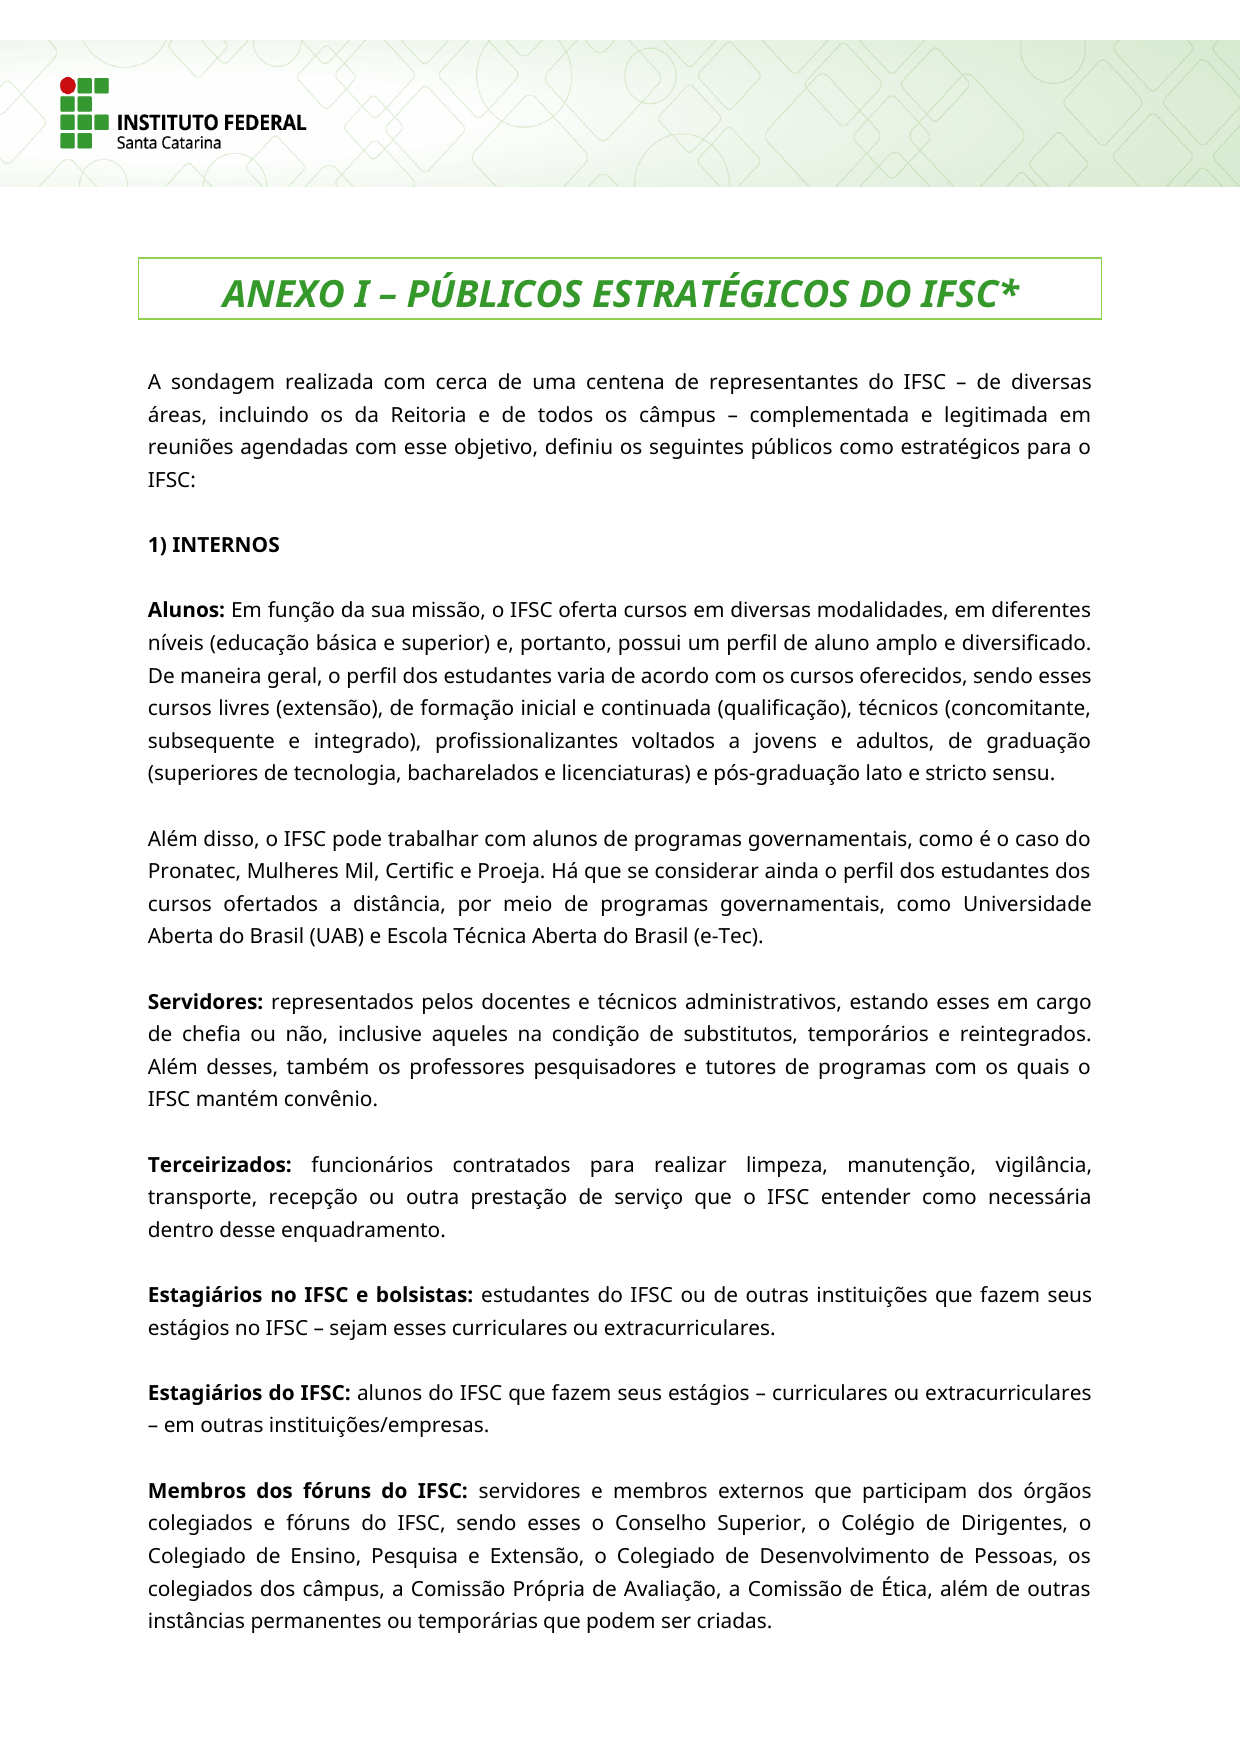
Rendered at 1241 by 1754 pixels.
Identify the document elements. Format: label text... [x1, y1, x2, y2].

text Estagiários no IFSC e bolsistas: estudantes do IFSC ou de outras instituições que fazem seus estágios no IFSC – sejam esses curriculares ou extracurriculares. [148, 1280, 1093, 1341]
text Estagiários do IFSC: alunos do IFSC que fazem seus estágios – curriculares ou extracurriculares – em outras instituições/empresas. [148, 1378, 1093, 1439]
subtitle ANEXO I – PÚBLICOS ESTRATÉGICOS DO IFSC* [139, 259, 1101, 318]
picture [0, 40, 1240, 187]
text Servidores: representados pelos docentes e técnicos administrativos, estando esses em cargo de chefia ou não, inclusive aqueles na condição de substitutos, temporários e reintegrados. Além desses, também os professores pesquisadores e tutores de programas com os quais o IFSC mantém convênio. [148, 987, 1093, 1113]
text Membros dos fóruns do IFSC: servidores e membros externos que participam dos órgãos colegiados e fóruns do IFSC, sendo esses o Conselho Superior, o Colégio de Dirigentes, o Colegiado de Ensino, Pesquisa e Extensão, o Colegiado de Desenvolvimento de Pessoas, os colegiados dos câmpus, a Comissão Própria de Avaliação, a Comissão de Ética, além de outras instâncias permanentes ou temporárias que podem ser criadas. [148, 1476, 1093, 1635]
text Alunos: Em função da sua missão, o IFSC oferta cursos em diversas modalidades, em diferentes níveis (educação básica e superior) e, portanto, possui um perfil de aluno amplo e diversificado. De maneira geral, o perfil dos estudantes varia de acordo com os cursos oferecidos, sendo esses cursos livres (extensão), de formação inicial e continuada (qualificação), técnicos (concomitante, subsequente e integrado), profissionalizantes voltados a jovens e adultos, de graduação (superiores de tecnologia, bacharelados e licenciaturas) e pós-graduação lato e stricto sensu. [148, 596, 1093, 787]
text 1) INTERNOS [148, 530, 1093, 559]
text Terceirizados: funcionários contratados para realizar limpeza, manutenção, vigilância, transporte, recepção ou outra prestação de serviço que o IFSC entender como necessária dentro desse enquadramento. [148, 1150, 1093, 1243]
text A sondagem realizada com cerca de uma centena de representantes do IFSC – de diversas áreas, incluindo os da Reitoria e de todos os câmpus – complementada e legitimada em reuniões agendadas com esse objetivo, definiu os seguintes públicos como estratégicos para o IFSC: [148, 367, 1093, 493]
text Além disso, o IFSC pode trabalhar com alunos de programas governamentais, como é o caso do Pronatec, Mulheres Mil, Certific e Proeja. Há que se considerar ainda o perfil dos estudantes dos cursos ofertados a distância, por meio de programas governamentais, como Universidade Aberta do Brasil (UAB) e Escola Técnica Aberta do Brasil (e-Tec). [148, 824, 1093, 950]
